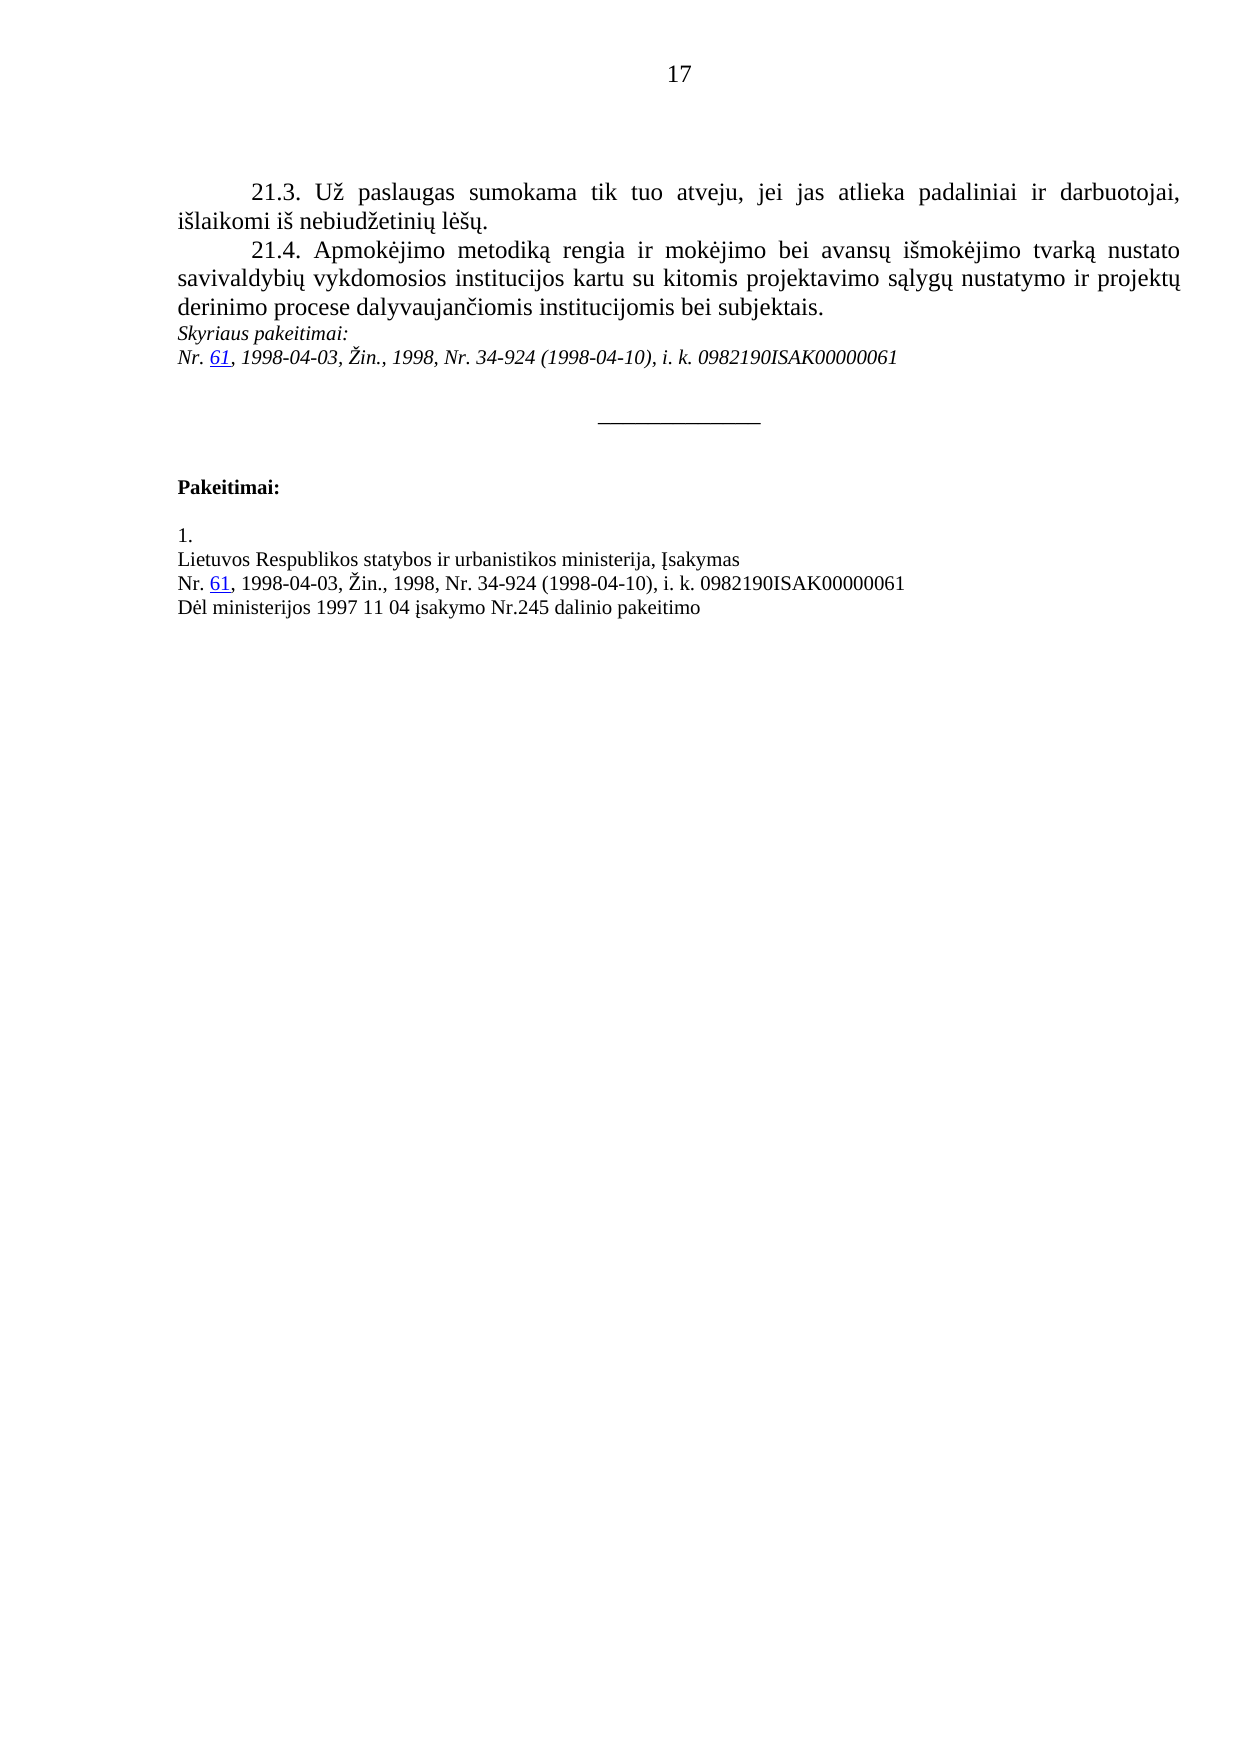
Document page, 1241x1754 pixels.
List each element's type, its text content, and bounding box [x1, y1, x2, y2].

text Nr. 61, 1998-04-03, Žin., 1998, Nr. 34-924 (1998-04-10), i. k. 0982190ISAK00000061 [177, 345, 1181, 369]
text 1. [177, 523, 1181, 547]
text Lietuvos Respublikos statybos ir urbanistikos ministerija, Įsakymas [177, 547, 1181, 571]
text Pakeitimai: [177, 475, 1181, 499]
text Skyriaus pakeitimai: [177, 321, 1181, 345]
text _____________ [177, 398, 1181, 427]
text 21.3. Už paslaugas sumokama tik tuo atveju, jei jas atlieka padaliniai ir darbuotojai, išlaikomi iš nebiudžetinių lėšų. [177, 177, 1181, 235]
text Nr. 61, 1998-04-03, Žin., 1998, Nr. 34-924 (1998-04-10), i. k. 0982190ISAK00000061 [177, 571, 1181, 595]
text Dėl ministerijos 1997 11 04 įsakymo Nr.245 dalinio pakeitimo [177, 595, 1181, 619]
text 21.4. Apmokėjimo metodiką rengia ir mokėjimo bei avansų išmokėjimo tvarką nustato savivaldybių vykdomosios institucijos kartu su kitomis projektavimo sąlygų nustatymo ir projektų derinimo procese dalyvaujančiomis institucijomis bei subjektais. [177, 235, 1181, 321]
